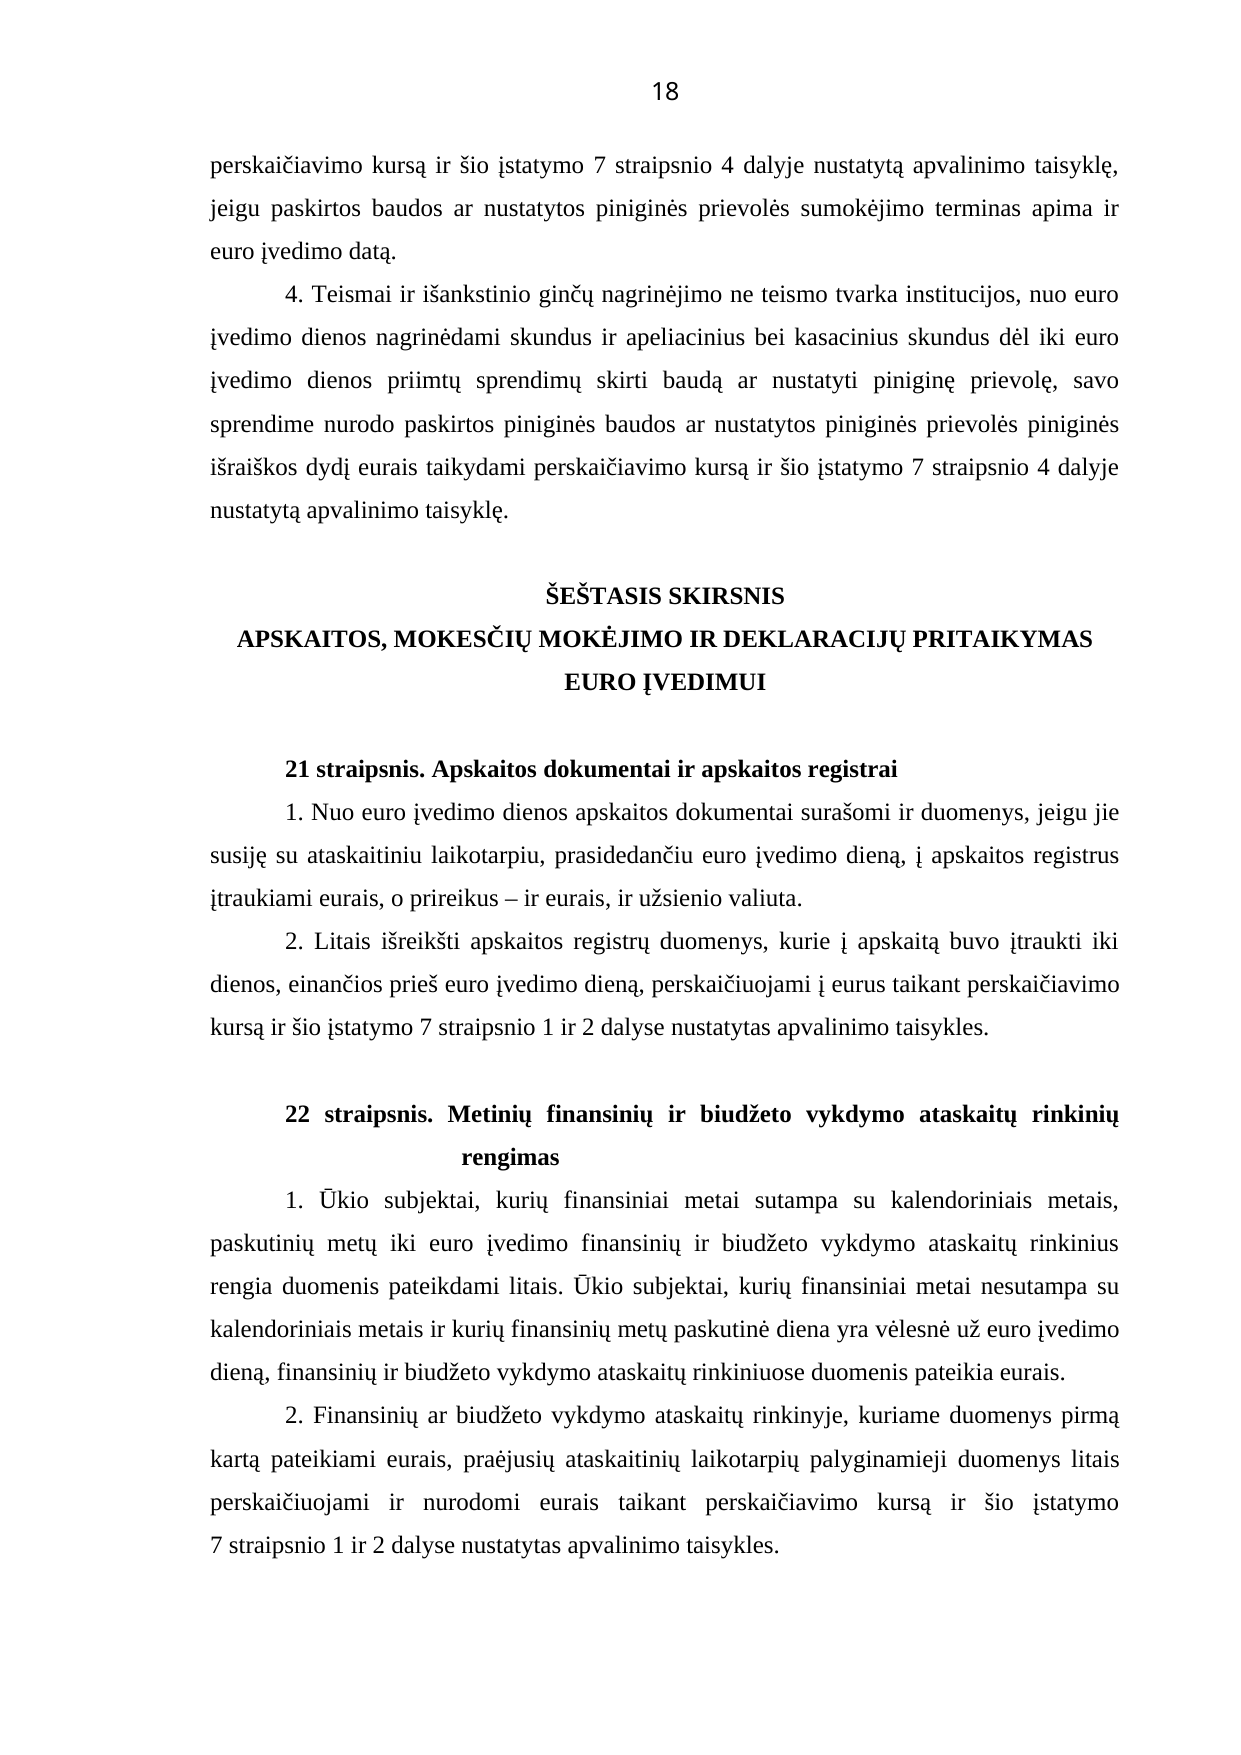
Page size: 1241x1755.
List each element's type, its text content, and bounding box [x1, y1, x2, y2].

text 21 straipsnis. Apskaitos dokumentai ir apskaitos registrai [210, 754, 1120, 782]
text ŠEŠTASIS SKIRSNIS [210, 581, 1120, 610]
text 1. Ūkio subjektai, kurių finansiniai metai sutampa su kalendoriniais metais, paskutinių metų iki euro įvedimo finansinių ir biudžeto vykdymo ataskaitų rinkinius rengia duomenis pateikdami litais. Ūkio subjektai, kurių finansiniai metai nesutampa su kalendoriniais metais ir kurių finansinių metų paskutinė diena yra vėlesnė už euro įvedimo dieną, finansinių ir biudžeto vykdymo ataskaitų rinkiniuose duomenis pateikia eurais. [210, 1185, 1120, 1386]
text APSKAITOS, MOKESČIŲ MOKĖJIMO IR DEKLARACIJŲ PRITAIKYMAS EURO ĮVEDIMUI [210, 624, 1120, 696]
text 1. Nuo euro įvedimo dienos apskaitos dokumentai surašomi ir duomenys, jeigu jie susiję su ataskaitiniu laikotarpiu, prasidedančiu euro įvedimo dieną, į apskaitos registrus įtraukiami eurais, o prireikus – ir eurais, ir užsienio valiuta. [210, 797, 1120, 912]
text 4. Teismai ir išankstinio ginčų nagrinėjimo ne teismo tvarka institucijos, nuo euro įvedimo dienos nagrinėdami skundus ir apeliacinius bei kasacinius skundus dėl iki euro įvedimo dienos priimtų sprendimų skirti baudą ar nustatyti piniginę prievolę, savo sprendime nurodo paskirtos piniginės baudos ar nustatytos piniginės prievolės piniginės išraiškos dydį eurais taikydami perskaičiavimo kursą ir šio įstatymo 7 straipsnio 4 dalyje nustatytą apvalinimo taisyklę. [210, 279, 1120, 524]
text perskaičiavimo kursą ir šio įstatymo 7 straipsnio 4 dalyje nustatytą apvalinimo taisyklę, jeigu paskirtos baudos ar nustatytos piniginės prievolės sumokėjimo terminas apima ir euro įvedimo datą. [210, 150, 1120, 265]
text 2. Litais išreikšti apskaitos registrų duomenys, kurie į apskaitą buvo įtraukti iki dienos, einančios prieš euro įvedimo dieną, perskaičiuojami į eurus taikant perskaičiavimo kursą ir šio įstatymo 7 straipsnio 1 ir 2 dalyse nustatytas apvalinimo taisykles. [210, 926, 1120, 1041]
text 2. Finansinių ar biudžeto vykdymo ataskaitų rinkinyje, kuriame duomenys pirmą kartą pateikiami eurais, praėjusių ataskaitinių laikotarpių palyginamieji duomenys litais perskaičiuojami ir nurodomi eurais taikant perskaičiavimo kursą ir šio įstatymo 7 straipsnio 1 ir 2 dalyse nustatytas apvalinimo taisykles. [210, 1401, 1120, 1559]
text 22 straipsnis. Metinių finansinių ir biudžeto vykdymo ataskaitų rinkinių rengimas [285, 1099, 1120, 1171]
